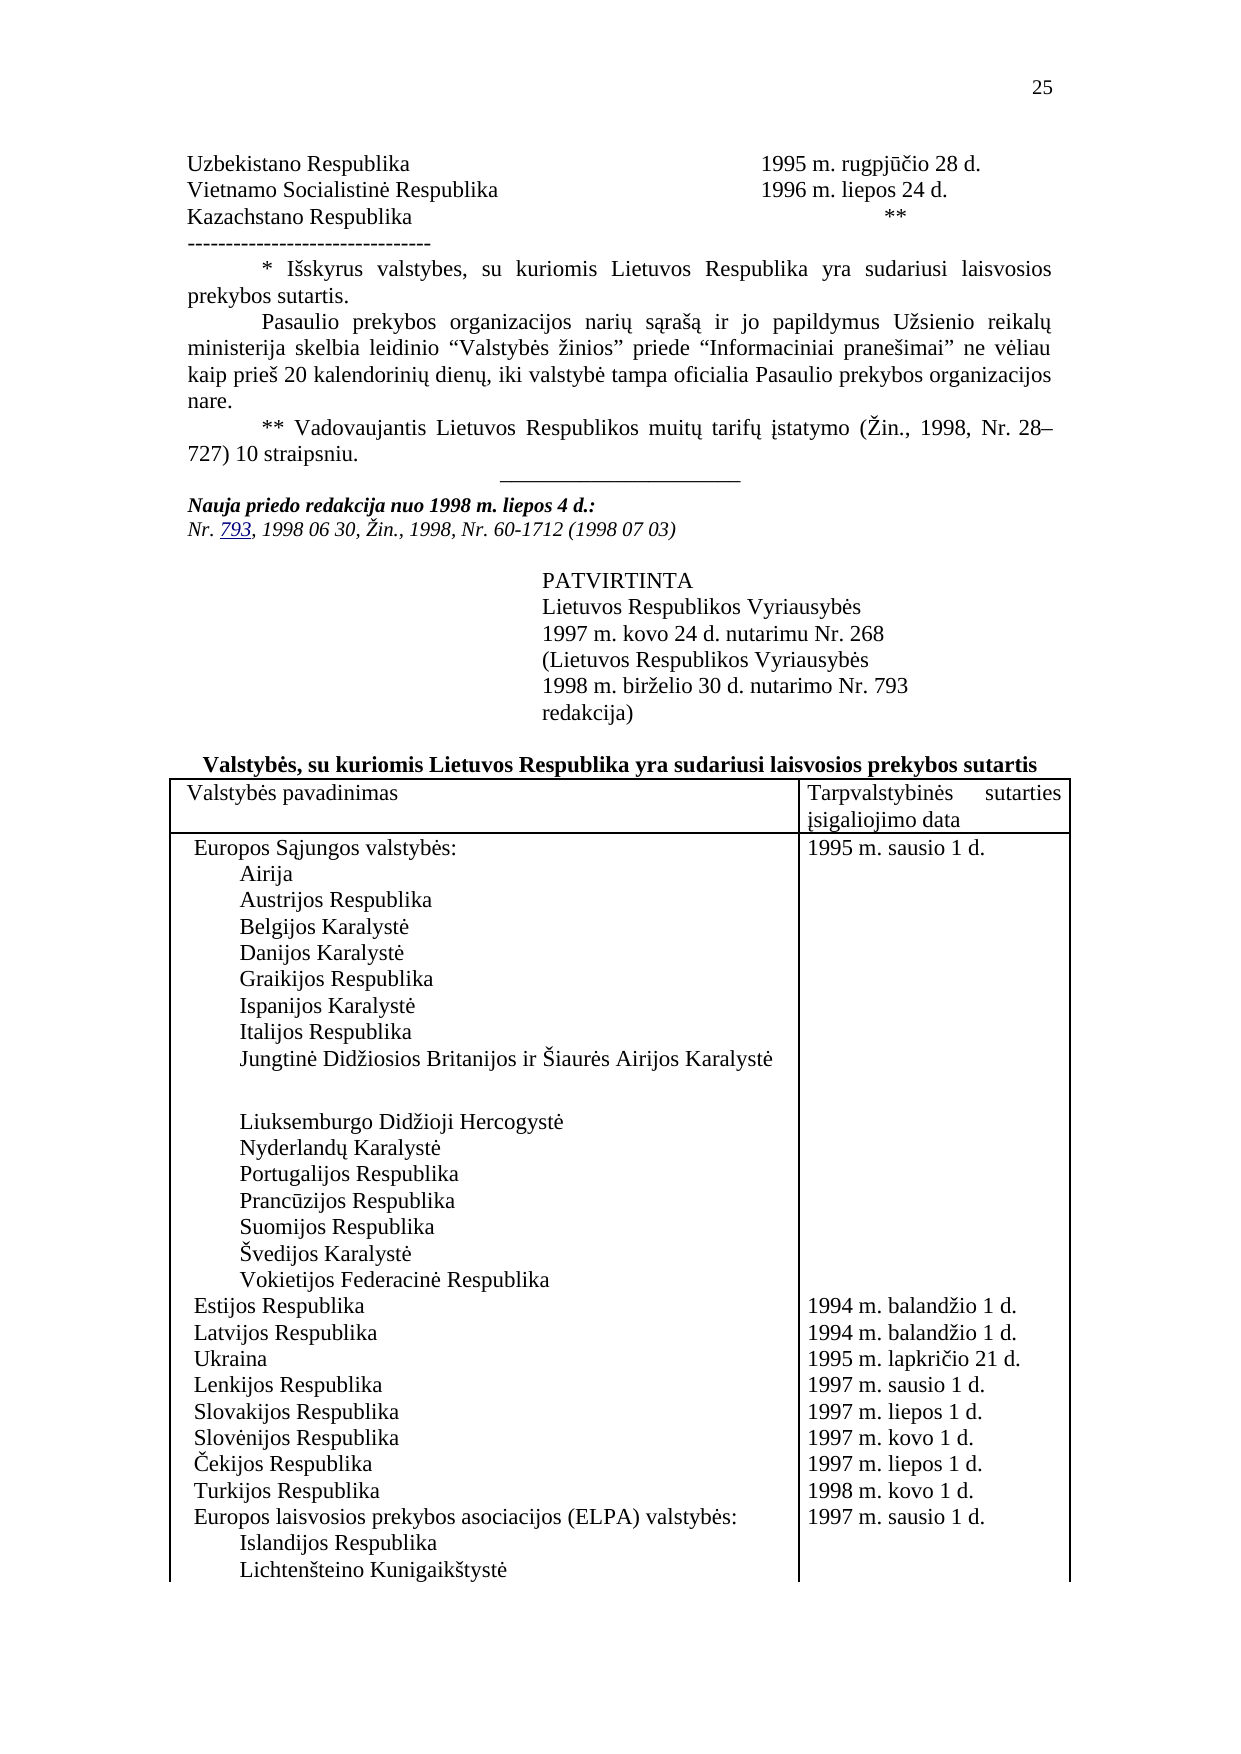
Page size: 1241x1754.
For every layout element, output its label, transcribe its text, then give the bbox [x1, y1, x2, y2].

table_cell Europos sąjungos valstybės: [171, 834, 798, 860]
table_cell Islandijos Respublika [171, 1530, 798, 1556]
table_cell Estijos Respublika [171, 1292, 798, 1319]
text ** Vadovaujantis Lietuvos Respublikos muitų tarifų įstatymo (Žin., 1998, Nr. 28–727) 10 straipsniu. [187, 413, 1053, 466]
table_cell Graikijos respublika [171, 966, 798, 992]
table_cell [800, 860, 1069, 886]
table_cell 1998 m. kovo 1 d. [800, 1477, 1069, 1503]
table_cell Airija [171, 860, 798, 886]
text -------------------------------- [187, 229, 1053, 255]
table_cell [800, 913, 1069, 939]
table_cell 1995 m. rugpjūčio 28 d. [659, 150, 1132, 176]
table_cell Uzbekistano Respublika [175, 150, 659, 176]
text (Lietuvos Respublikos Vyriausybės [542, 646, 1053, 672]
table_cell Slovėnijos Respublika [171, 1424, 798, 1450]
table_cell [800, 1530, 1069, 1556]
table_cell Danijos karalystė [171, 939, 798, 966]
table_cell Italijos respublika [171, 1018, 798, 1044]
table_header Tarpvalstybinės sutarties įsigaliojimo data [800, 780, 1069, 832]
table_cell Ukraina [171, 1345, 798, 1371]
text Nauja priedo redakcija nuo 1998 m. liepos 4 d.: [187, 493, 1053, 517]
table_cell ispanijos Karalystė [171, 992, 798, 1018]
text Nr. 793, 1998 06 30, Žin., 1998, Nr. 60-1712 (1998 07 03) [187, 517, 1053, 541]
subtitle PATVIRTINTA [542, 567, 1053, 593]
table_cell Vokietijos Federacinė Respublika [171, 1266, 798, 1292]
table_cell 1997 m. sausio 1 d. [800, 1371, 1069, 1398]
table_cell 1997 m. sausio 1 d. [800, 1503, 1069, 1529]
table_cell Lichtenšteino Kunigaikštystė [171, 1556, 798, 1582]
text Pasaulio prekybos organizacijos narių sąrašą ir jo papildymus Užsienio reikalų ministerija skelbia leidinio “Valstybės žinios” priede “Informaciniai pranešimai” ne vėliau kaip prieš 20 kalendorinių dienų, iki valstybė tampa oficialia Pasaulio prekybos organizacijos nare. [187, 308, 1053, 413]
text redakcija) [542, 699, 1053, 725]
table_cell [800, 939, 1069, 966]
table_cell Suomijos Respublika [171, 1213, 798, 1239]
table_cell Lenkijos Respublika [171, 1371, 798, 1398]
table_cell [800, 1213, 1069, 1239]
table_cell Kazachstano Respublika [175, 203, 659, 229]
subtitle 1998 m. birželio 30 d. nutarimo Nr. 793 [542, 672, 1053, 699]
table_cell 1997 m. liepos 1 d. [800, 1450, 1069, 1477]
table_cell 1995 m. lapkričio 21 d. [800, 1345, 1069, 1371]
text ––––––––––––––––––––– [187, 466, 1053, 493]
text * Išskyrus valstybes, su kuriomis Lietuvos Respublika yra sudariusi laisvosios prekybos sutartis. [187, 255, 1053, 308]
table_cell [800, 992, 1069, 1018]
table_cell [800, 886, 1069, 913]
subtitle Lietuvos Respublikos Vyriausybės [542, 593, 1053, 620]
table_cell [800, 1240, 1069, 1266]
table_cell Belgijos Karalystė [171, 913, 798, 939]
subtitle 1997 m. kovo 24 d. nutarimu Nr. 268 [542, 620, 1053, 646]
table_cell 1994 m. balandžio 1 d. [800, 1319, 1069, 1345]
table_cell 1996 m. liepos 24 d. [659, 176, 1132, 203]
table_cell Liuksemburgo Didžioji Hercogystė [171, 1108, 798, 1134]
table_cell 1995 m. sausio 1 d. [800, 834, 1069, 860]
table_cell [800, 966, 1069, 992]
table_header valstybės pavadinimas [171, 780, 798, 832]
table_cell 1994 m. balandžio 1 d. [800, 1292, 1069, 1319]
table_cell [800, 1187, 1069, 1213]
table_cell Švedijos Karalystė [171, 1240, 798, 1266]
table_cell Latvijos Respublika [171, 1319, 798, 1345]
table_cell Europos laisvosios prekybos asociacijos (ELPA) valstybės: [171, 1503, 798, 1529]
table_cell Vietnamo Socialistinė Respublika [175, 176, 659, 203]
table_cell Austrijos respublika [171, 886, 798, 913]
table_cell [800, 1556, 1069, 1582]
table_cell [800, 1266, 1069, 1292]
subtitle Valstybės, su kuriomis Lietuvos Respublika yra sudariusi laisvosios prekybos sutartis [187, 752, 1053, 778]
table_cell Jungtinė Didžiosios Britanijos ir šiaurės Airijos karalystė [171, 1045, 798, 1108]
table_cell Prancūzijos Respublika [171, 1187, 798, 1213]
table_cell 1997 m. liepos 1 d. [800, 1398, 1069, 1424]
table_cell [800, 1045, 1069, 1108]
table_cell 1997 m. kovo 1 d. [800, 1424, 1069, 1450]
table_cell Nyderlandų karalystė [171, 1134, 798, 1161]
table_cell [800, 1018, 1069, 1044]
table_cell [800, 1161, 1069, 1187]
table_cell Portugalijos Respublika [171, 1161, 798, 1187]
table_cell ** [659, 203, 1132, 229]
table_cell [800, 1134, 1069, 1161]
table_cell Turkijos Respublika [171, 1477, 798, 1503]
table_cell Čekijos Respublika [171, 1450, 798, 1477]
table_cell [800, 1108, 1069, 1134]
table_cell Slovakijos Respublika [171, 1398, 798, 1424]
